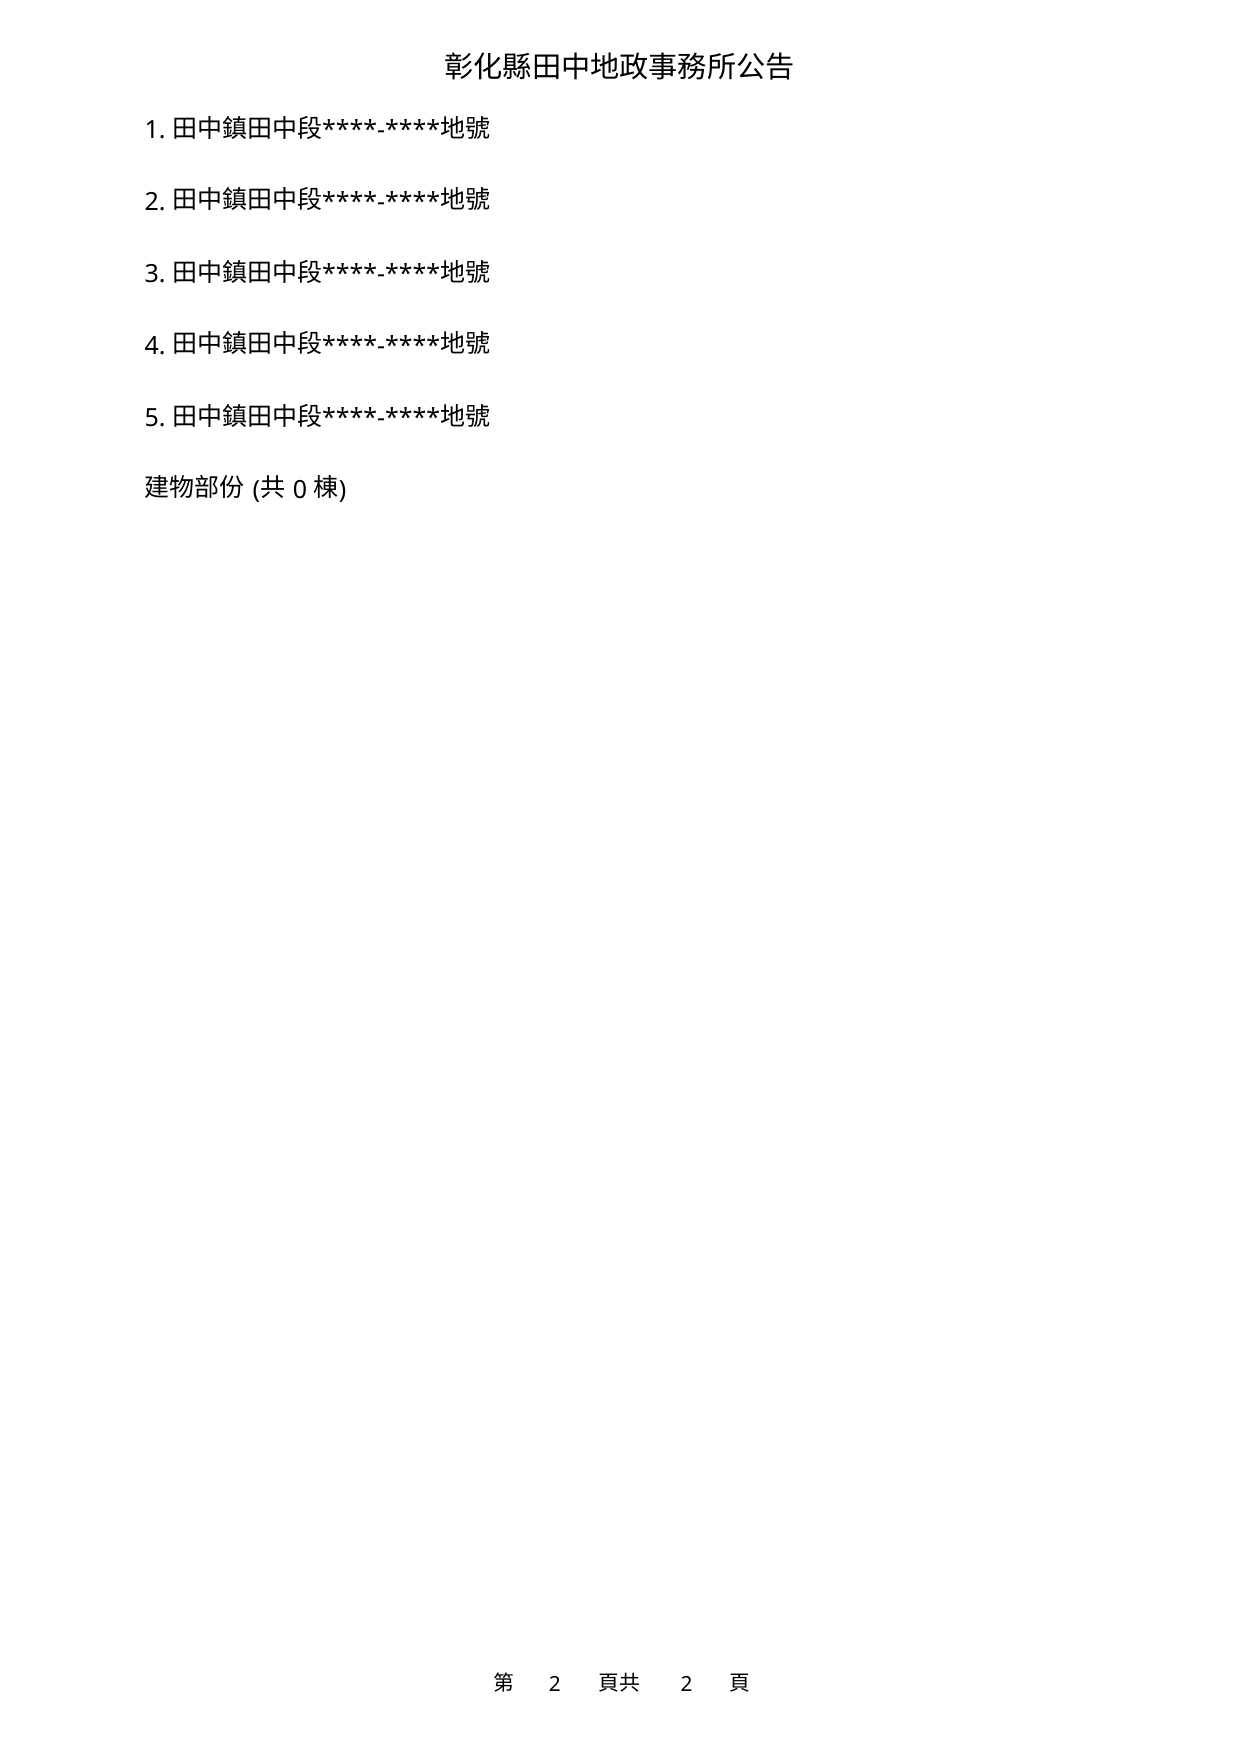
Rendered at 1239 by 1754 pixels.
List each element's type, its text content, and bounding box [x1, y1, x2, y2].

table_cell [1177, 239, 1239, 310]
table_cell [62, 1663, 483, 1704]
table_cell 2 [653, 1663, 719, 1704]
table_cell [585, 526, 653, 1663]
table_cell [0, 310, 62, 382]
table_cell [1177, 1663, 1239, 1704]
table_cell [524, 526, 585, 1663]
table_header [653, 0, 719, 41]
table_cell 5. 田中鎮田中段****-****地號 [62, 383, 1177, 454]
table_cell 2. 田中鎮田中段****-****地號 [62, 166, 1177, 238]
table_cell [0, 239, 62, 310]
table_header [524, 0, 585, 41]
table_cell [1177, 454, 1239, 526]
table_header [0, 0, 62, 41]
table_header [585, 0, 653, 41]
table_cell 第 [483, 1663, 523, 1704]
table_cell [760, 1663, 1177, 1704]
table_cell [0, 454, 62, 526]
table_cell 建物部份 (共 0 棟) [62, 454, 1177, 526]
table_cell 3. 田中鎮田中段****-****地號 [62, 239, 1177, 310]
table_cell [0, 1663, 62, 1704]
table_cell [483, 526, 523, 1663]
table_header [1177, 0, 1239, 41]
table_cell 彰化縣田中地政事務所公告 [62, 41, 1177, 94]
table_cell [0, 166, 62, 238]
table_cell [1177, 310, 1239, 382]
table_cell 頁共 [585, 1663, 653, 1704]
table_cell [0, 383, 62, 454]
table_cell [1177, 526, 1239, 1663]
table_cell [1177, 383, 1239, 454]
table_cell 4. 田中鎮田中段****-****地號 [62, 310, 1177, 382]
table_cell [1177, 166, 1239, 238]
table_header [483, 0, 523, 41]
table_cell [1177, 41, 1239, 94]
table_header [720, 0, 760, 41]
table_cell [760, 526, 1177, 1663]
table_cell [0, 526, 62, 1663]
table_cell [1177, 95, 1239, 166]
table_cell 頁 [720, 1663, 760, 1704]
table_header [760, 0, 1177, 41]
table_cell 2 [524, 1663, 585, 1704]
table_cell [62, 526, 483, 1663]
table_cell [653, 526, 719, 1663]
table_cell [0, 41, 62, 94]
table_cell 1. 田中鎮田中段****-****地號 [62, 95, 1177, 166]
table_cell [720, 526, 760, 1663]
table_header [62, 0, 483, 41]
table_cell [0, 95, 62, 166]
